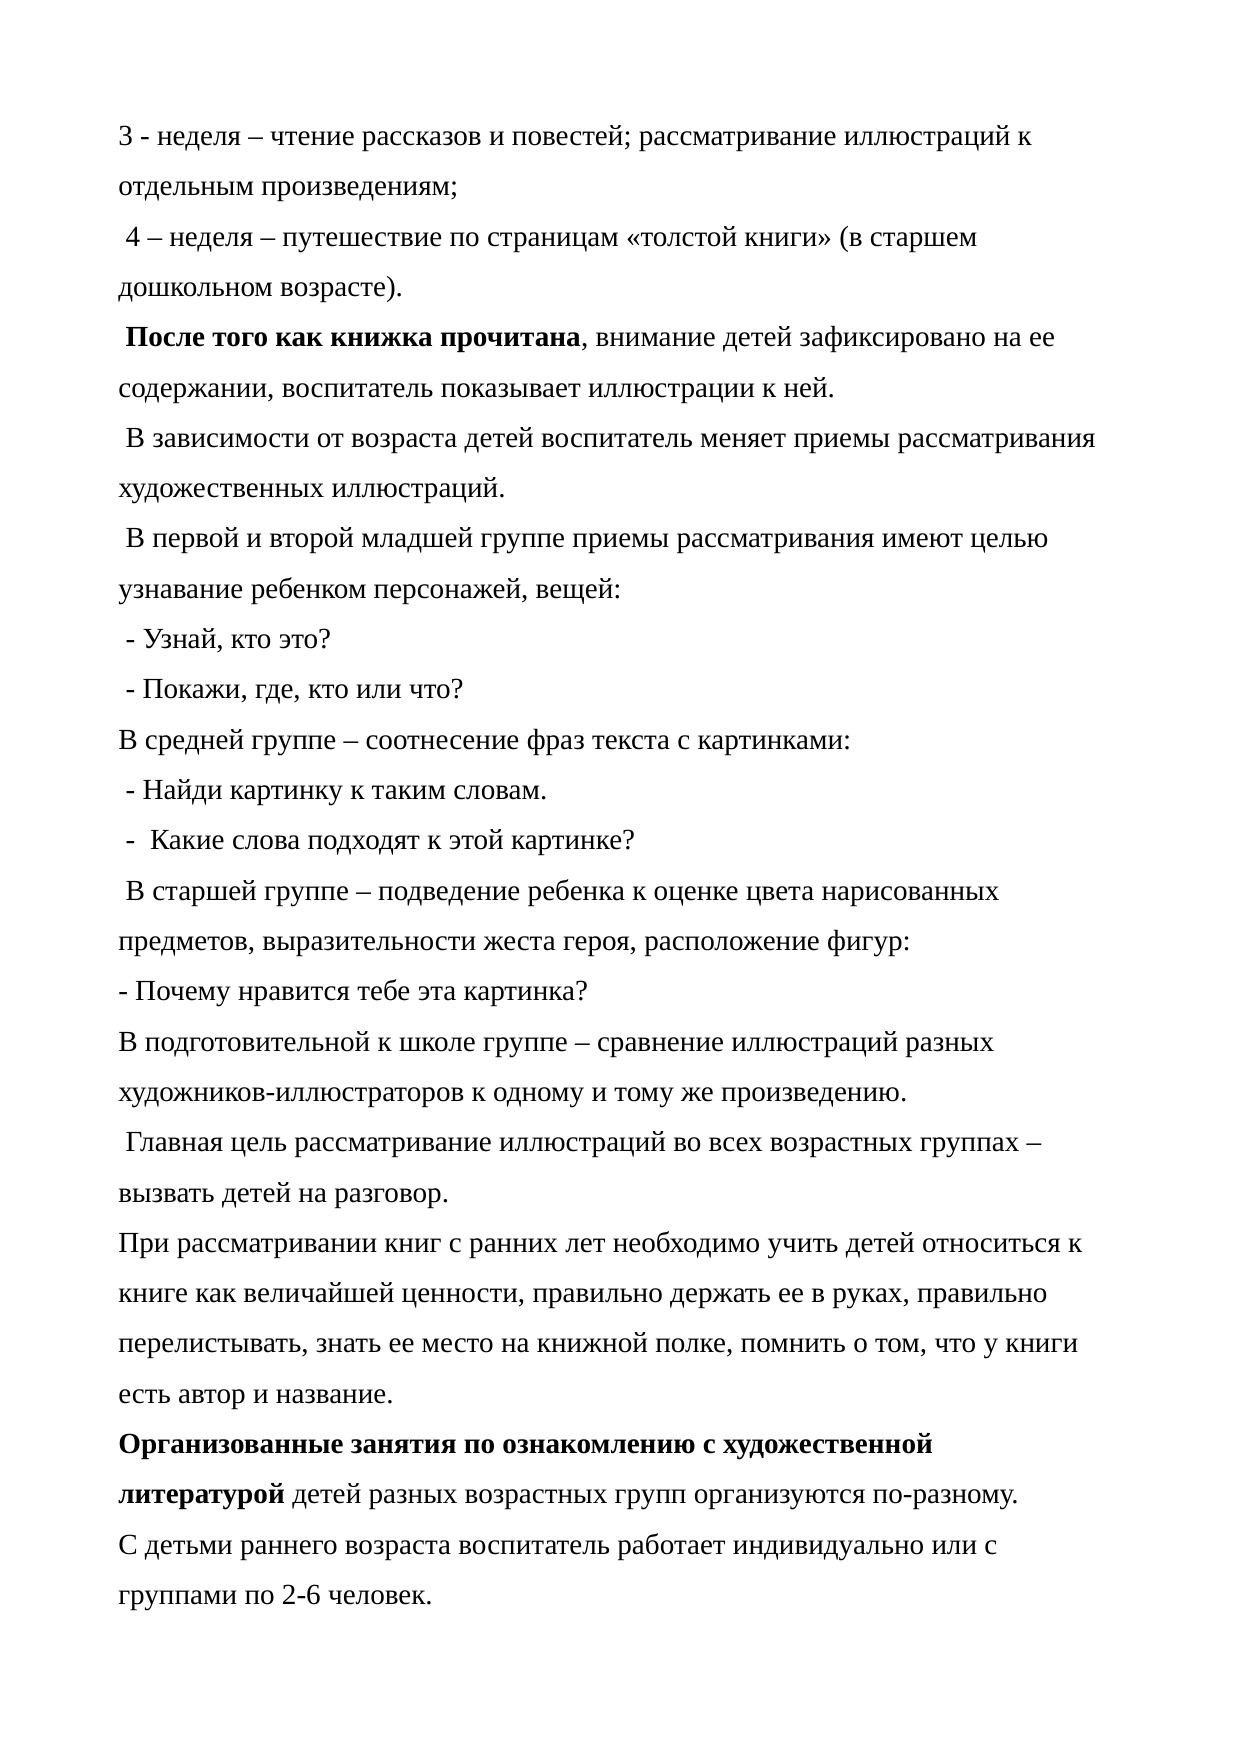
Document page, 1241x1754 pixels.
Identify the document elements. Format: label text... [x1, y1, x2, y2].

text - Узнай, кто это? [118, 621, 1122, 655]
text В средней группе – соотнесение фраз текста с картинками: [118, 722, 1122, 755]
text С детьми раннего возраста воспитатель работает индивидуально или с группами по 2-6 человек. [118, 1527, 1122, 1611]
text В подготовительной к школе группе – сравнение иллюстраций разных художников-иллюстраторов к одному и тому же произведению. [118, 1024, 1122, 1108]
text - Какие слова подходят к этой картинке? [118, 822, 1122, 856]
text - Найди картинку к таким словам. [118, 772, 1122, 806]
text Организованные занятия по ознакомлению с художественной литературой детей разных возрастных групп организуются по-разному. [118, 1426, 1122, 1510]
text - Покажи, где, кто или что? [118, 672, 1122, 705]
text После того как книжка прочитана, внимание детей зафиксировано на ее содержании, воспитатель показывает иллюстрации к ней. [118, 319, 1122, 403]
text Главная цель рассматривание иллюстраций во всех возрастных группах – вызвать детей на разговор. [118, 1124, 1122, 1208]
text - Почему нравится тебе эта картинка? [118, 973, 1122, 1007]
text В первой и второй младшей группе приемы рассматривания имеют целью узнавание ребенком персонажей, вещей: [118, 521, 1122, 604]
text В старшей группе – подведение ребенка к оценке цвета нарисованных предметов, выразительности жеста героя, расположение фигур: [118, 873, 1122, 957]
text В зависимости от возраста детей воспитатель меняет приемы рассматривания художественных иллюстраций. [118, 420, 1122, 504]
text 4 – неделя – путешествие по страницам «толстой книги» (в старшем дошкольном возрасте). [118, 219, 1122, 303]
text При рассматривании книг с ранних лет необходимо учить детей относиться к книге как величайшей ценности, правильно держать ее в руках, правильно перелистывать, знать ее место на книжной полке, помнить о том, что у книги есть автор и название. [118, 1225, 1122, 1409]
text 3 - неделя – чтение рассказов и повестей; рассматривание иллюстраций к отдельным произведениям; [118, 118, 1122, 202]
